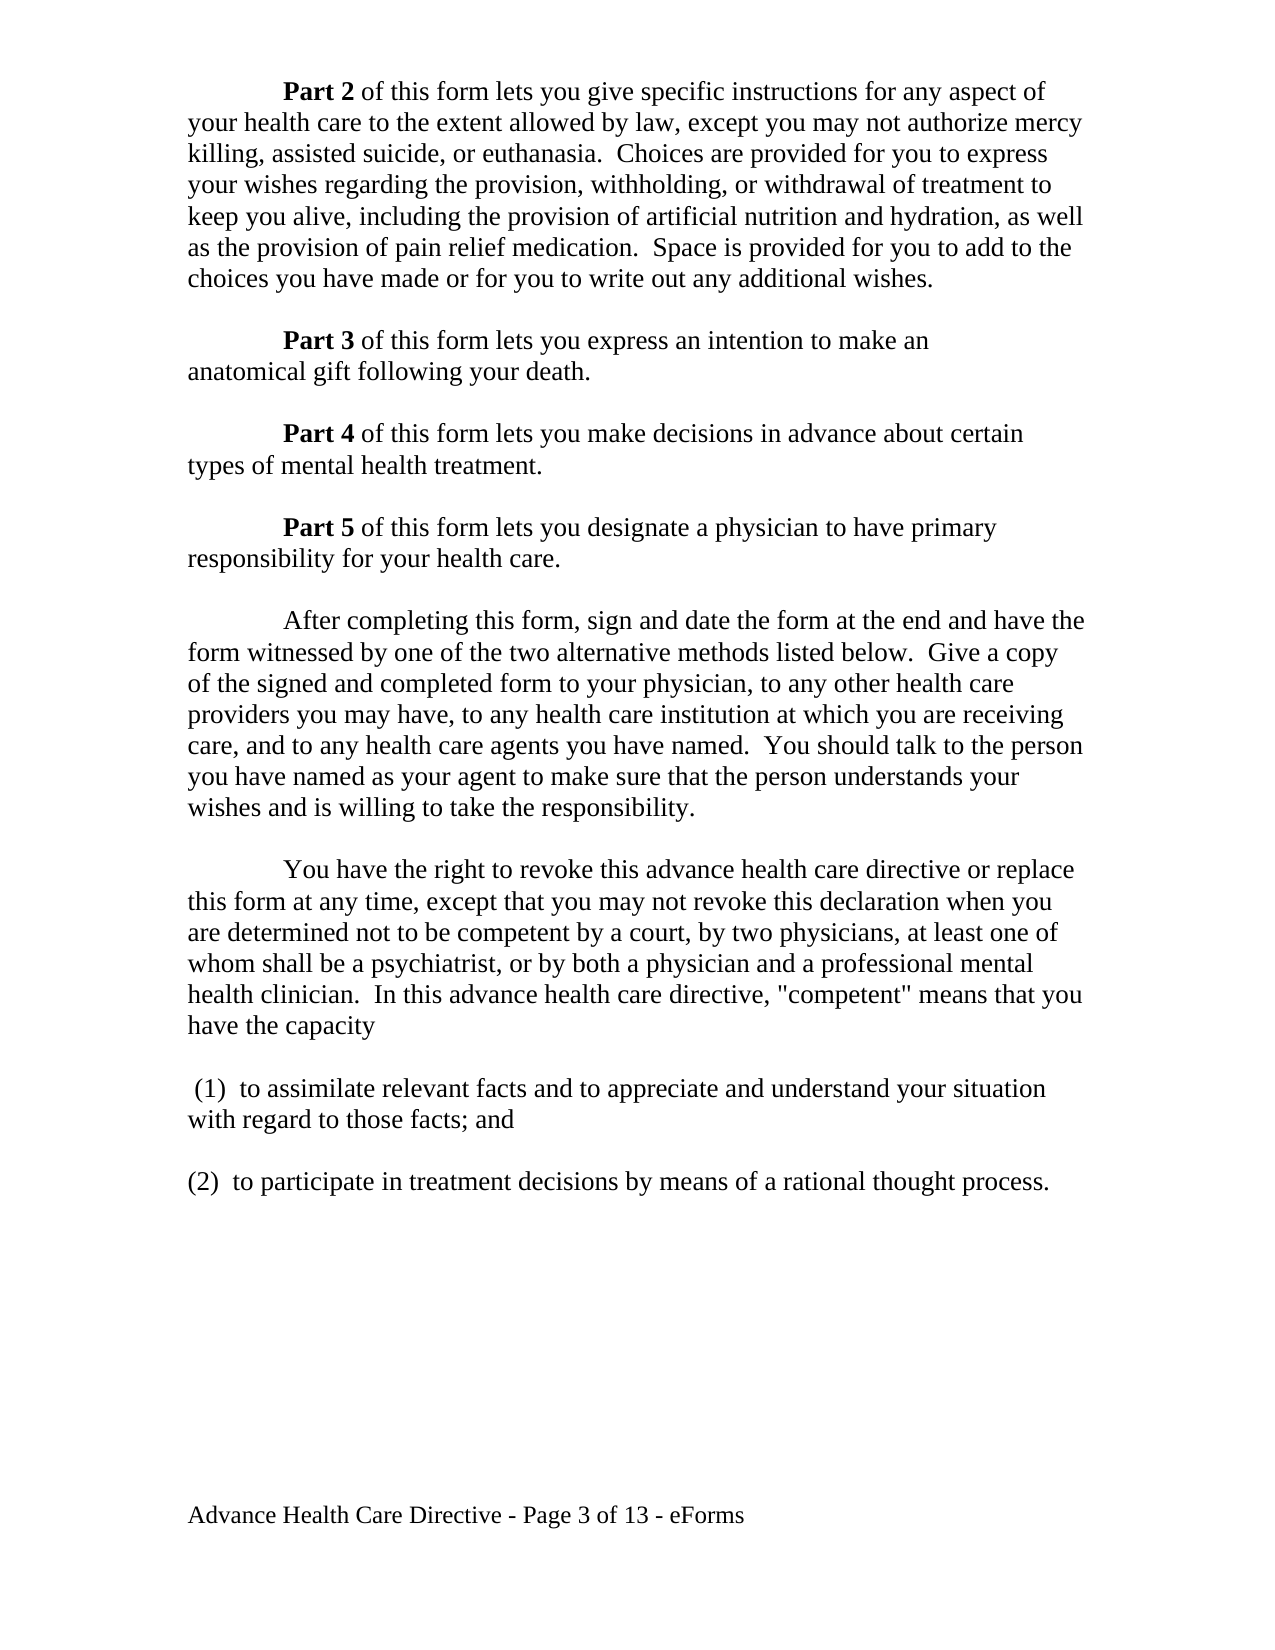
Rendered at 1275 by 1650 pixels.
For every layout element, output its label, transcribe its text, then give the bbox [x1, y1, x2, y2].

text anatomical gift following your death. [187, 355, 1087, 386]
text (1) to assimilate relevant facts and to appreciate and understand your situation with regard to those facts; and [187, 1072, 1087, 1134]
text Part 5 of this form lets you designate a physician to have primary responsibility for your health care. [187, 511, 1087, 573]
text After completing this form, sign and date the form at the end and have the form witnessed by one of the two alternative methods listed below. Give a copy of the signed and completed form to your physician, to any other health care providers you may have, to any health care institution at which you are receiving care, and to any health care agents you have named. You should talk to the person you have named as your agent to make sure that the person understands your wishes and is willing to take the responsibility. [187, 604, 1087, 822]
text Part 3 of this form lets you express an intention to make an [187, 324, 1087, 355]
text Part 2 of this form lets you give specific instructions for any aspect of your health care to the extent allowed by law, except you may not authorize mercy killing, assisted suicide, or euthanasia. Choices are provided for you to express your wishes regarding the provision, withholding, or withdrawal of treatment to keep you alive, including the provision of artificial nutrition and hydration, as well as the provision of pain relief medication. Space is provided for you to add to the choices you have made or for you to write out any additional wishes. [187, 75, 1087, 293]
text You have the right to revoke this advance health care directive or replace this form at any time, except that you may not revoke this declaration when you are determined not to be competent by a court, by two physicians, at least one of whom shall be a psychiatrist, or by both a physician and a professional mental health clinician. In this advance health care directive, "competent" means that you have the capacity [187, 854, 1087, 1041]
text Part 4 of this form lets you make decisions in advance about certain types of mental health treatment. [187, 418, 1087, 480]
text (2) to participate in treatment decisions by means of a rational thought process. [187, 1165, 1087, 1196]
